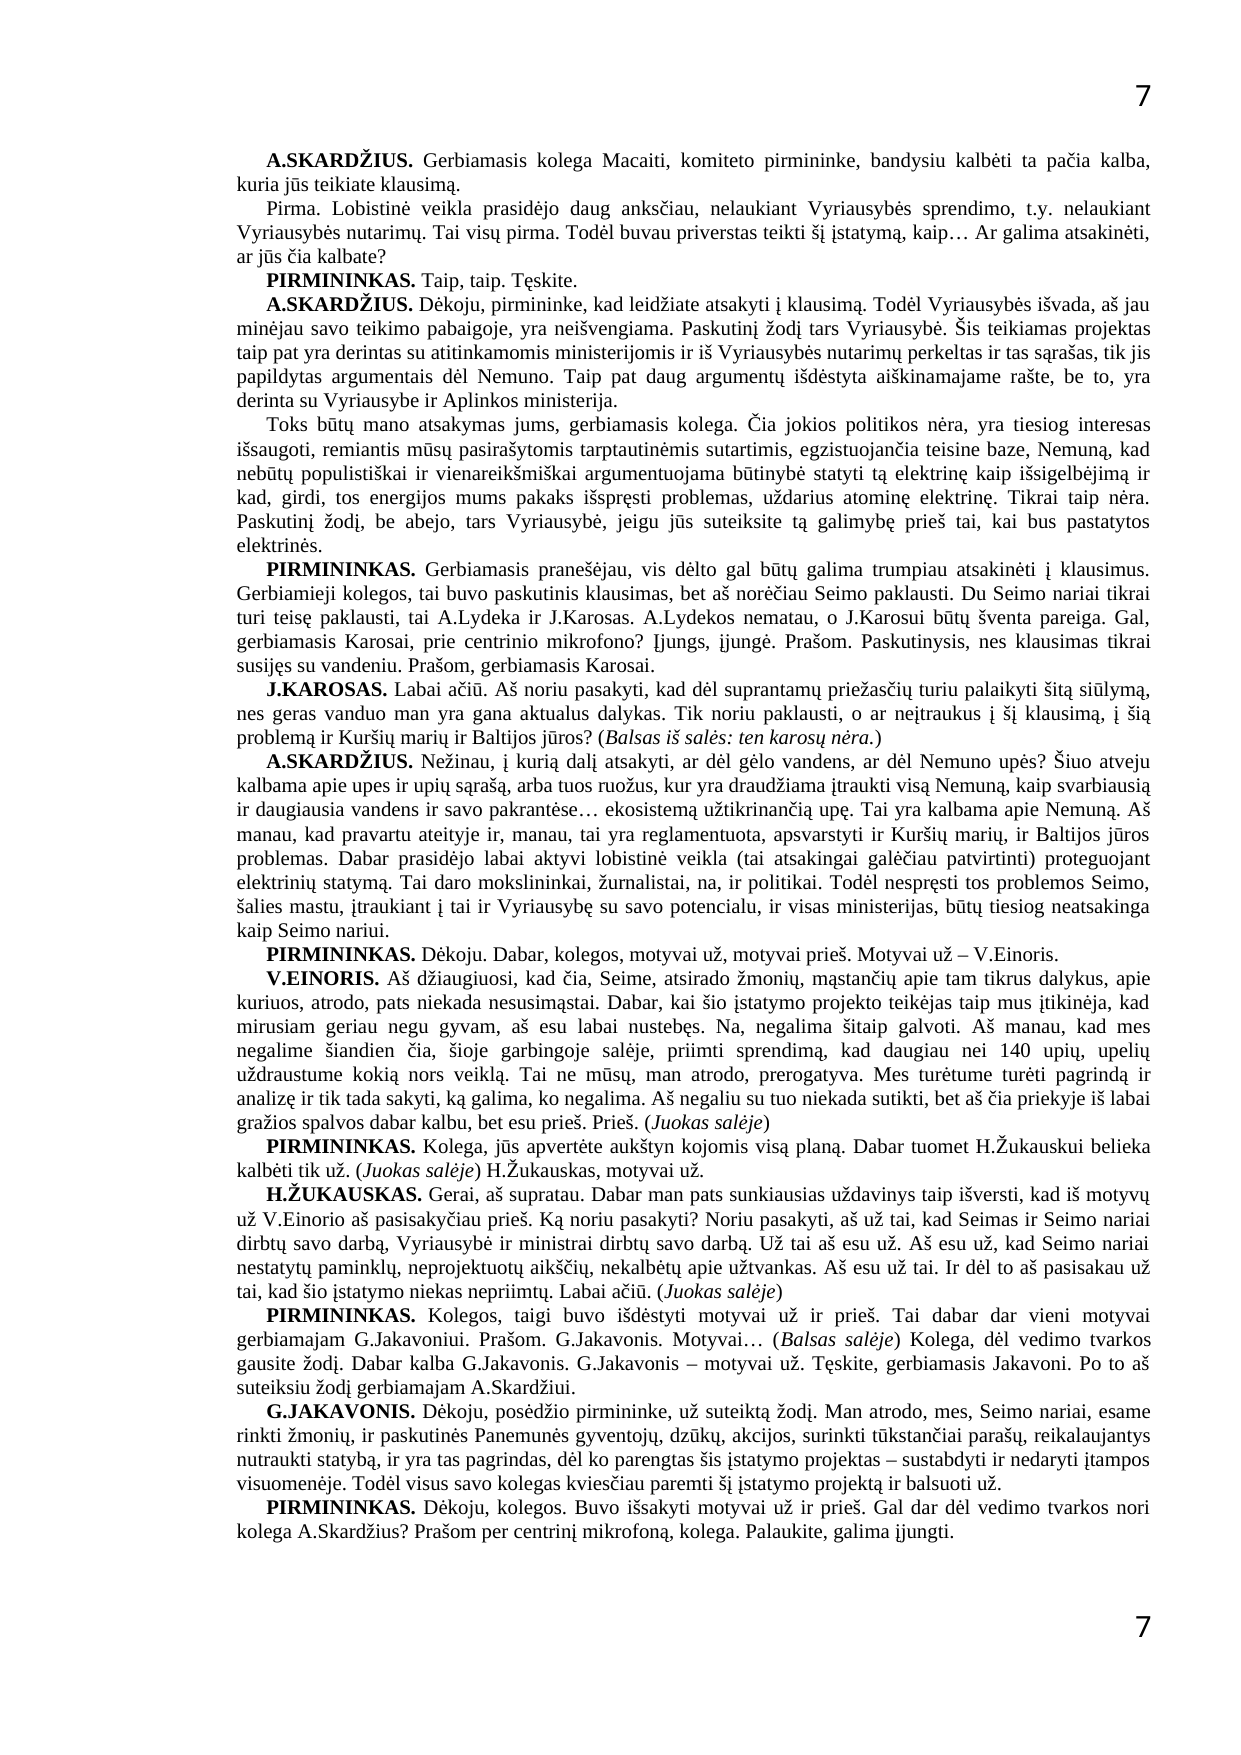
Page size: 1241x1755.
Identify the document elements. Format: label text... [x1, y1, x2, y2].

text PIRMININKAS. Dėkoju. Dabar, kolegos, motyvai už, motyvai prieš. Motyvai už – V.Einoris. [236, 942, 1152, 966]
text J.KAROSAS. Labai ačiū. Aš noriu pasakyti, kad dėl suprantamų priežasčių turiu palaikyti šitą siūlymą, nes geras vanduo man yra gana aktualus dalykas. Tik noriu paklausti, o ar neįtraukus į šį klausimą, į šią problemą ir Kuršių marių ir Baltijos jūros? (Balsas iš salės: ten karosų nėra.) [236, 677, 1152, 749]
text PIRMININKAS. Dėkoju, kolegos. Buvo išsakyti motyvai už ir prieš. Gal dar dėl vedimo tvarkos nori kolega A.Skardžius? Prašom per centrinį mikrofoną, kolega. Palaukite, galima įjungti. [236, 1495, 1152, 1543]
text A.SKARDŽIUS. Gerbiamasis kolega Macaiti, komiteto pirmininke, bandysiu kalbėti ta pačia kalba, kuria jūs teikiate klausimą. [236, 148, 1152, 196]
text PIRMININKAS. Kolega, jūs apvertėte aukštyn kojomis visą planą. Dabar tuomet H.Žukauskui belieka kalbėti tik už. (Juokas salėje) H.Žukauskas, motyvai už. [236, 1134, 1152, 1182]
text Toks būtų mano atsakymas jums, gerbiamasis kolega. Čia jokios politikos nėra, yra tiesiog interesas išsaugoti, remiantis mūsų pasirašytomis tarptautinėmis sutartimis, egzistuojančia teisine baze, Nemuną, kad nebūtų populistiškai ir vienareikšmiškai argumentuojama būtinybė statyti tą elektrinę kaip išsigelbėjimą ir kad, girdi, tos energijos mums pakaks išspręsti problemas, uždarius atominę elektrinę. Tikrai taip nėra. Paskutinį žodį, be abejo, tars Vyriausybė, jeigu jūs suteiksite tą galimybę prieš tai, kai bus pastatytos elektrinės. [236, 412, 1152, 557]
text PIRMININKAS. Kolegos, taigi buvo išdėstyti motyvai už ir prieš. Tai dabar dar vieni motyvai gerbiamajam G.Jakavoniui. Prašom. G.Jakavonis. Motyvai… (Balsas salėje) Kolega, dėl vedimo tvarkos gausite žodį. Dabar kalba G.Jakavonis. G.Jakavonis – motyvai už. Tęskite, gerbiamasis Jakavoni. Po to aš suteiksiu žodį gerbiamajam A.Skardžiui. [236, 1303, 1152, 1399]
text PIRMININKAS. Gerbiamasis pranešėjau, vis dėlto gal būtų galima trumpiau atsakinėti į klausimus. Gerbiamieji kolegos, tai buvo paskutinis klausimas, bet aš norėčiau Seimo paklausti. Du Seimo nariai tikrai turi teisę paklausti, tai A.Lydeka ir J.Karosas. A.Lydekos nematau, o J.Karosui būtų šventa pareiga. Gal, gerbiamasis Karosai, prie centrinio mikrofono? įjungs, įjungė. Prašom. Paskutinysis, nes klausimas tikrai susijęs su vandeniu. Prašom, gerbiamasis Karosai. [236, 557, 1152, 677]
text V.EINORIS. Aš džiaugiuosi, kad čia, Seime, atsirado žmonių, mąstančių apie tam tikrus dalykus, apie kuriuos, atrodo, pats niekada nesusimąstai. Dabar, kai šio įstatymo projekto teikėjas taip mus įtikinėja, kad mirusiam geriau negu gyvam, aš esu labai nustebęs. Na, negalima šitaip galvoti. Aš manau, kad mes negalime šiandien čia, šioje garbingoje salėje, priimti sprendimą, kad daugiau nei 140 upių, upelių uždraustume kokią nors veiklą. Tai ne mūsų, man atrodo, prerogatyva. Mes turėtume turėti pagrindą ir analizę ir tik tada sakyti, ką galima, ko negalima. Aš negaliu su tuo niekada sutikti, bet aš čia priekyje iš labai gražios spalvos dabar kalbu, bet esu prieš. Prieš. (Juokas salėje) [236, 966, 1152, 1134]
text A.SKARDŽIUS. Nežinau, į kurią dalį atsakyti, ar dėl gėlo vandens, ar dėl Nemuno upės? Šiuo atveju kalbama apie upes ir upių sąrašą, arba tuos ruožus, kur yra draudžiama įtraukti visą Nemuną, kaip svarbiausią ir daugiausia vandens ir savo pakrantėse… ekosistemą užtikrinančią upę. Tai yra kalbama apie Nemuną. Aš manau, kad pravartu ateityje ir, manau, tai yra reglamentuota, apsvarstyti ir Kuršių marių, ir Baltijos jūros problemas. Dabar prasidėjo labai aktyvi lobistinė veikla (tai atsakingai galėčiau patvirtinti) proteguojant elektrinių statymą. Tai daro mokslininkai, žurnalistai, na, ir politikai. Todėl nespręsti tos problemos Seimo, šalies mastu, įtraukiant į tai ir Vyriausybę su savo potencialu, ir visas ministerijas, būtų tiesiog neatsakinga kaip Seimo nariui. [236, 749, 1152, 942]
text G.JAKAVONIS. Dėkoju, posėdžio pirmininke, už suteiktą žodį. Man atrodo, mes, Seimo nariai, esame rinkti žmonių, ir paskutinės Panemunės gyventojų, dzūkų, akcijos, surinkti tūkstančiai parašų, reikalaujantys nutraukti statybą, ir yra tas pagrindas, dėl ko parengtas šis įstatymo projektas – sustabdyti ir nedaryti įtampos visuomenėje. Todėl visus savo kolegas kviesčiau paremti šį įstatymo projektą ir balsuoti už. [236, 1399, 1152, 1495]
text A.SKARDŽIUS. Dėkoju, pirmininke, kad leidžiate atsakyti į klausimą. Todėl Vyriausybės išvada, aš jau minėjau savo teikimo pabaigoje, yra neišvengiama. Paskutinį žodį tars Vyriausybė. Šis teikiamas projektas taip pat yra derintas su atitinkamomis ministerijomis ir iš Vyriausybės nutarimų perkeltas ir tas sąrašas, tik jis papildytas argumentais dėl Nemuno. Taip pat daug argumentų išdėstyta aiškinamajame rašte, be to, yra derinta su Vyriausybe ir Aplinkos ministerija. [236, 292, 1152, 412]
text Pirma. Lobistinė veikla prasidėjo daug anksčiau, nelaukiant Vyriausybės sprendimo, t.y. nelaukiant Vyriausybės nutarimų. Tai visų pirma. Todėl buvau priverstas teikti šį įstatymą, kaip… Ar galima atsakinėti, ar jūs čia kalbate? [236, 196, 1152, 268]
text PIRMININKAS. Taip, taip. Tęskite. [236, 268, 1152, 292]
text H.ŽUKAUSKAS. Gerai, aš supratau. Dabar man pats sunkiausias uždavinys taip išversti, kad iš motyvų už V.Einorio aš pasisakyčiau prieš. Ką noriu pasakyti? Noriu pasakyti, aš už tai, kad Seimas ir Seimo nariai dirbtų savo darbą, Vyriausybė ir ministrai dirbtų savo darbą. Už tai aš esu už. Aš esu už, kad Seimo nariai nestatytų paminklų, neprojektuotų aikščių, nekalbėtų apie užtvankas. Aš esu už tai. Ir dėl to aš pasisakau už tai, kad šio įstatymo niekas nepriimtų. Labai ačiū. (Juokas salėje) [236, 1182, 1152, 1303]
